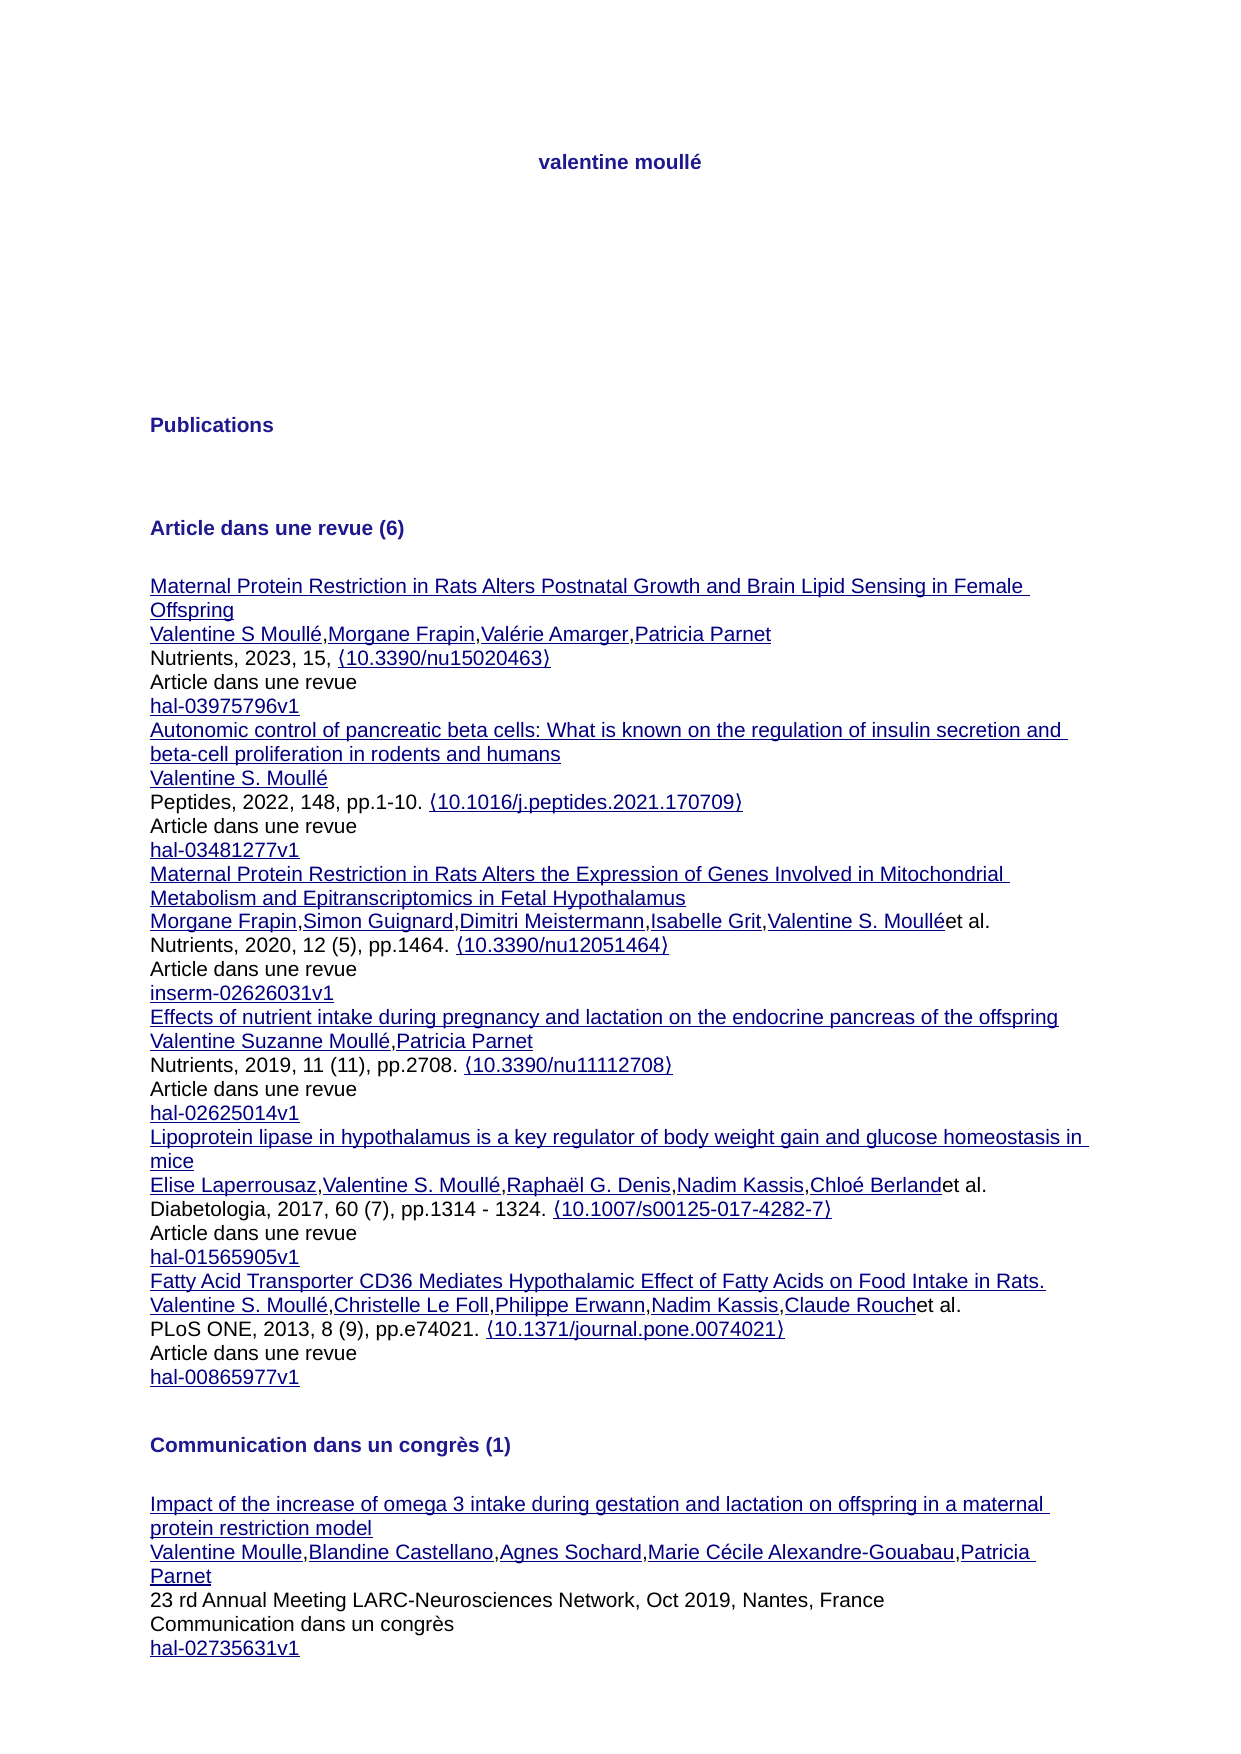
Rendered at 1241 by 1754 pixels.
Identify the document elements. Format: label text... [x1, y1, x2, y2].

table_cell Autonomic control of pancreatic beta cells: What is known on the regulation of insulin secretion and beta-cell proliferation in rodents and humans Valentine S. Moullé Peptides, 2022, 148, pp.1-10. ⟨10.1016/j.peptides.2021.170709⟩ Article dans une revue hal-03481277v1 [150, 718, 1090, 861]
subtitle Publications [150, 412, 1090, 436]
table_cell Fatty Acid Transporter CD36 Mediates Hypothalamic Effect of Fatty Acids on Food Intake in Rats. Valentine S. Moullé,Christelle Le Foll,Philippe Erwann,Nadim Kassis,Claude Rouchet al. PLoS ONE, 2013, 8 (9), pp.e74021. ⟨10.1371/journal.pone.0074021⟩ Article dans une revue hal-00865977v1 [150, 1269, 1090, 1388]
subtitle Article dans une revue (6) [150, 516, 1090, 539]
subtitle valentine moullé [150, 150, 1090, 174]
table_cell Maternal Protein Restriction in Rats Alters the Expression of Genes Involved in Mitochondrial Metabolism and Epitranscriptomics in Fetal Hypothalamus Morgane Frapin,Simon Guignard,Dimitri Meistermann,Isabelle Grit,Valentine S. Moulléet al. Nutrients, 2020, 12 (5), pp.1464. ⟨10.3390/nu12051464⟩ Article dans une revue inserm-02626031v1 [150, 861, 1090, 1005]
table_header Impact of the increase of omega 3 intake during gestation and lactation on offspring in a maternal protein restriction model Valentine Moulle,Blandine Castellano,Agnes Sochard,Marie Cécile Alexandre-Gouabau,Patricia Parnet 23 rd Annual Meeting LARC-Neurosciences Network, Oct 2019, Nantes, France Communication dans un congrès hal-02735631v1 [150, 1492, 1090, 1659]
table_cell Effects of nutrient intake during pregnancy and lactation on the endocrine pancreas of the offspring Valentine Suzanne Moullé,Patricia Parnet Nutrients, 2019, 11 (11), pp.2708. ⟨10.3390/nu11112708⟩ Article dans une revue hal-02625014v1 [150, 1005, 1090, 1125]
subtitle Communication dans un congrès (1) [150, 1433, 1090, 1457]
table_header Maternal Protein Restriction in Rats Alters Postnatal Growth and Brain Lipid Sensing in Female Offspring Valentine S Moullé,Morgane Frapin,Valérie Amarger,Patricia Parnet Nutrients, 2023, 15, ⟨10.3390/nu15020463⟩ Article dans une revue hal-03975796v1 [150, 574, 1090, 718]
table_cell Lipoprotein lipase in hypothalamus is a key regulator of body weight gain and glucose homeostasis in mice Elise Laperrousaz,Valentine S. Moullé,Raphaël G. Denis,Nadim Kassis,Chloé Berlandet al. Diabetologia, 2017, 60 (7), pp.1314 - 1324. ⟨10.1007/s00125-017-4282-7⟩ Article dans une revue hal-01565905v1 [150, 1125, 1090, 1269]
